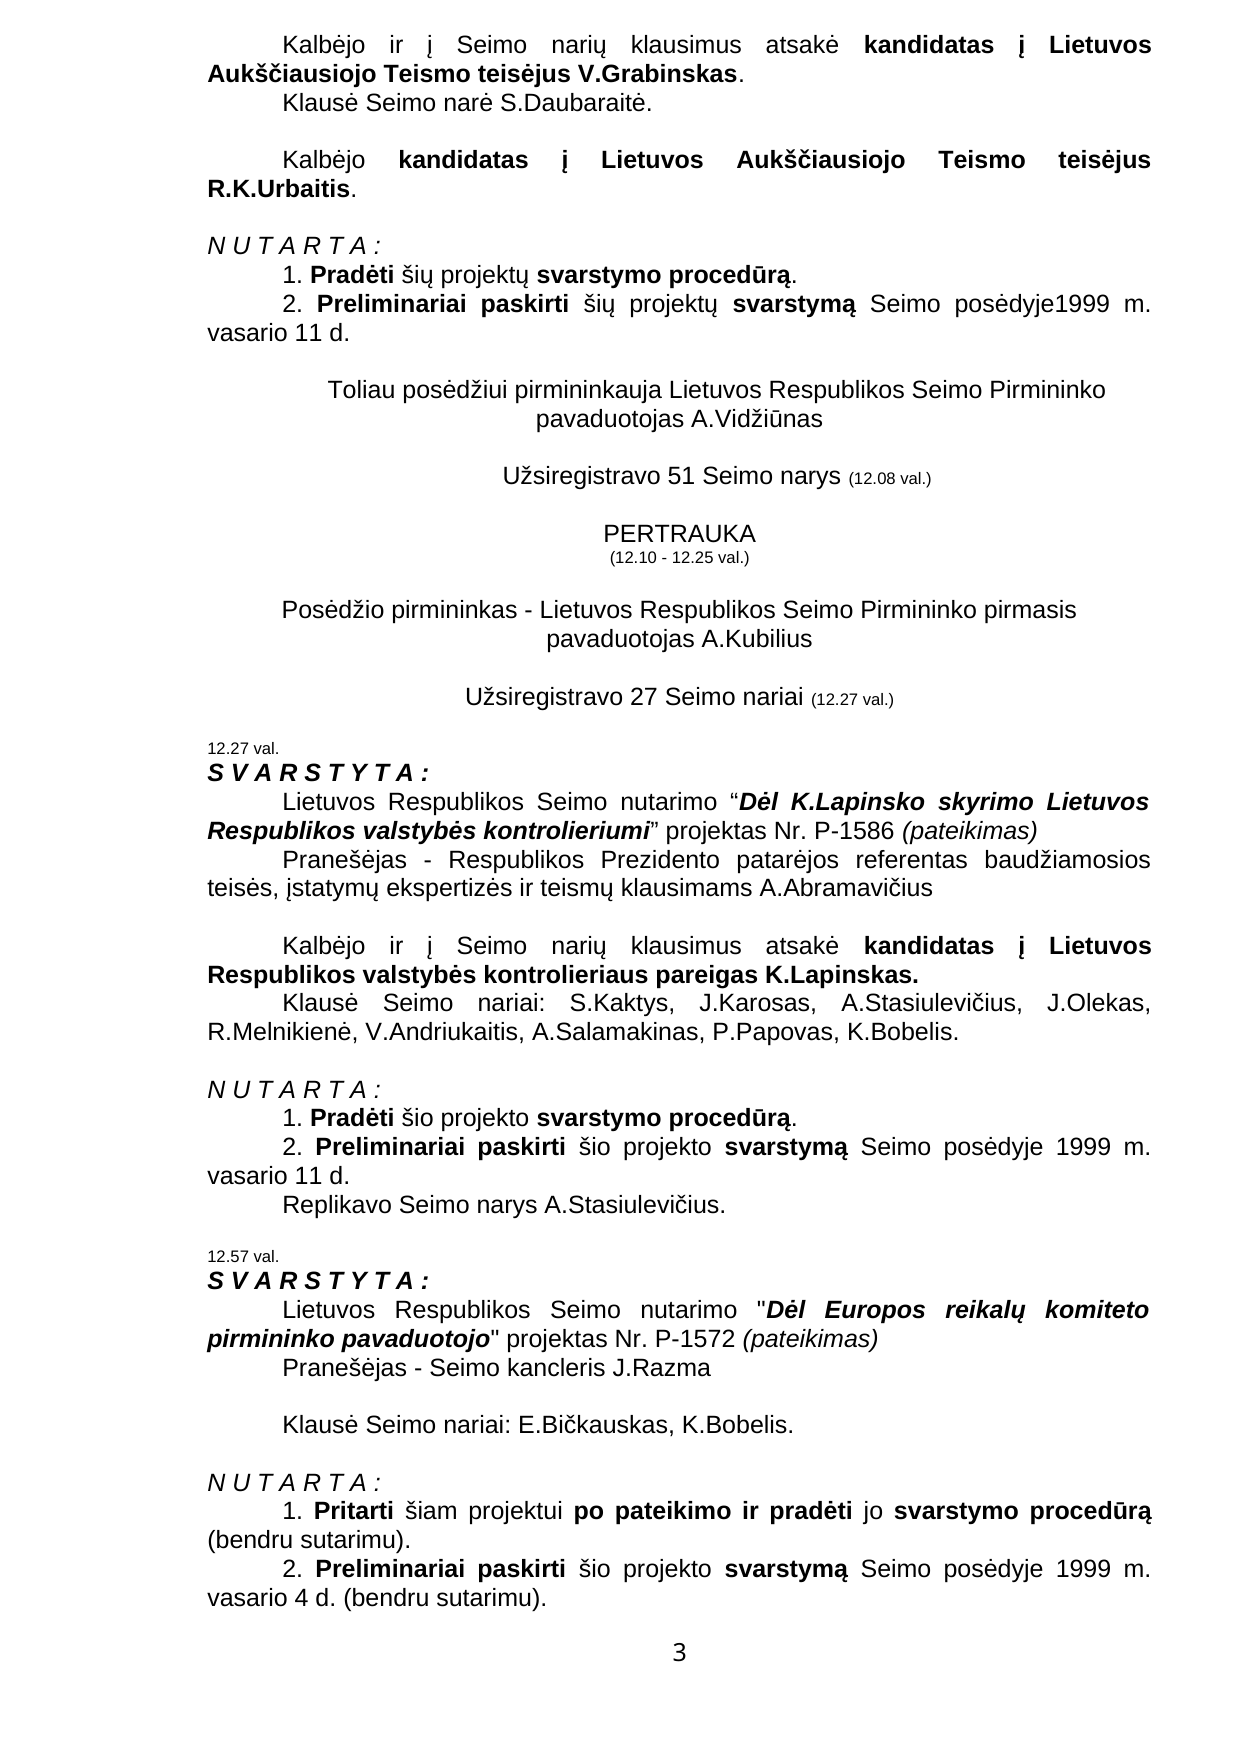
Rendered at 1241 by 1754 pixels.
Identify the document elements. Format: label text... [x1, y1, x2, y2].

text N U T A R T A : [207, 1467, 1152, 1496]
text Kalbėjo ir į Seimo narių klausimus atsakė kandidatas į Lietuvos Respublikos valstybės kontrolieriaus pareigas K.Lapinskas. [207, 931, 1152, 988]
text 12.27 val. [207, 739, 1152, 758]
text 2. Preliminariai paskirti šio projekto svarstymą Seimo posėdyje 1999 m. vasario 4 d. (bendru sutarimu). [207, 1554, 1152, 1611]
text 1. Pradėti šio projekto svarstymo procedūrą. [207, 1103, 1152, 1132]
text S V A R S T Y T A : [207, 758, 1152, 787]
text Replikavo Seimo narys A.Stasiulevičius. [207, 1189, 1152, 1218]
text Užsiregistravo 27 Seimo nariai (12.27 val.) [207, 682, 1152, 710]
text Klausė Seimo nariai: E.Bičkauskas, K.Bobelis. [207, 1410, 1152, 1439]
text Kalbėjo kandidatas į Lietuvos Aukščiausiojo Teismo teisėjus R.K.Urbaitis. [207, 145, 1152, 202]
text S V A R S T Y T A : [207, 1266, 1152, 1295]
text 12.57 val. [207, 1247, 1152, 1266]
text 1. Pritarti šiam projektui po pateikimo ir pradėti jo svarstymo procedūrą (bendru sutarimu). [207, 1496, 1152, 1554]
text 2. Preliminariai paskirti šių projektų svarstymą Seimo posėdyje1999 m. vasario 11 d. [207, 289, 1152, 346]
text N U T A R T A : [207, 231, 1152, 260]
text Klausė Seimo narė S.Daubaraitė. [207, 87, 1152, 116]
text PERTRAUKA [207, 519, 1152, 547]
text 1. Pradėti šių projektų svarstymo procedūrą. [207, 260, 1152, 289]
text Toliau posėdžiui pirmininkauja Lietuvos Respublikos Seimo Pirmininko pavaduotojas A.Vidžiūnas [207, 375, 1152, 432]
text Lietuvos Respublikos Seimo nutarimo “Dėl K.Lapinsko skyrimo Lietuvos Respublikos valstybės kontrolieriumi” projektas Nr. P-1586 (pateikimas) [207, 787, 1152, 844]
text Pranešėjas - Respublikos Prezidento patarėjos referentas baudžiamosios teisės, įstatymų ekspertizės ir teismų klausimams A.Abramavičius [207, 844, 1152, 902]
text Posėdžio pirmininkas - Lietuvos Respublikos Seimo Pirmininko pirmasis pavaduotojas A.Kubilius [207, 595, 1152, 653]
text (12.10 - 12.25 val.) [207, 547, 1152, 567]
text Pranešėjas - Seimo kancleris J.Razma [207, 1352, 1152, 1381]
text Lietuvos Respublikos Seimo nutarimo "Dėl Europos reikalų komiteto pirmininko pavaduotojo" projektas Nr. P-1572 (pateikimas) [207, 1295, 1152, 1352]
text 2. Preliminariai paskirti šio projekto svarstymą Seimo posėdyje 1999 m. vasario 11 d. [207, 1132, 1152, 1189]
text Klausė Seimo nariai: S.Kaktys, J.Karosas, A.Stasiulevičius, J.Olekas, R.Melnikienė, V.Andriukaitis, A.Salamakinas, P.Papovas, K.Bobelis. [207, 988, 1152, 1046]
text Kalbėjo ir į Seimo narių klausimus atsakė kandidatas į Lietuvos Aukščiausiojo Teismo teisėjus V.Grabinskas. [207, 30, 1152, 87]
text Užsiregistravo 51 Seimo narys (12.08 val.) [207, 461, 1152, 490]
text N U T A R T A : [207, 1074, 1152, 1103]
